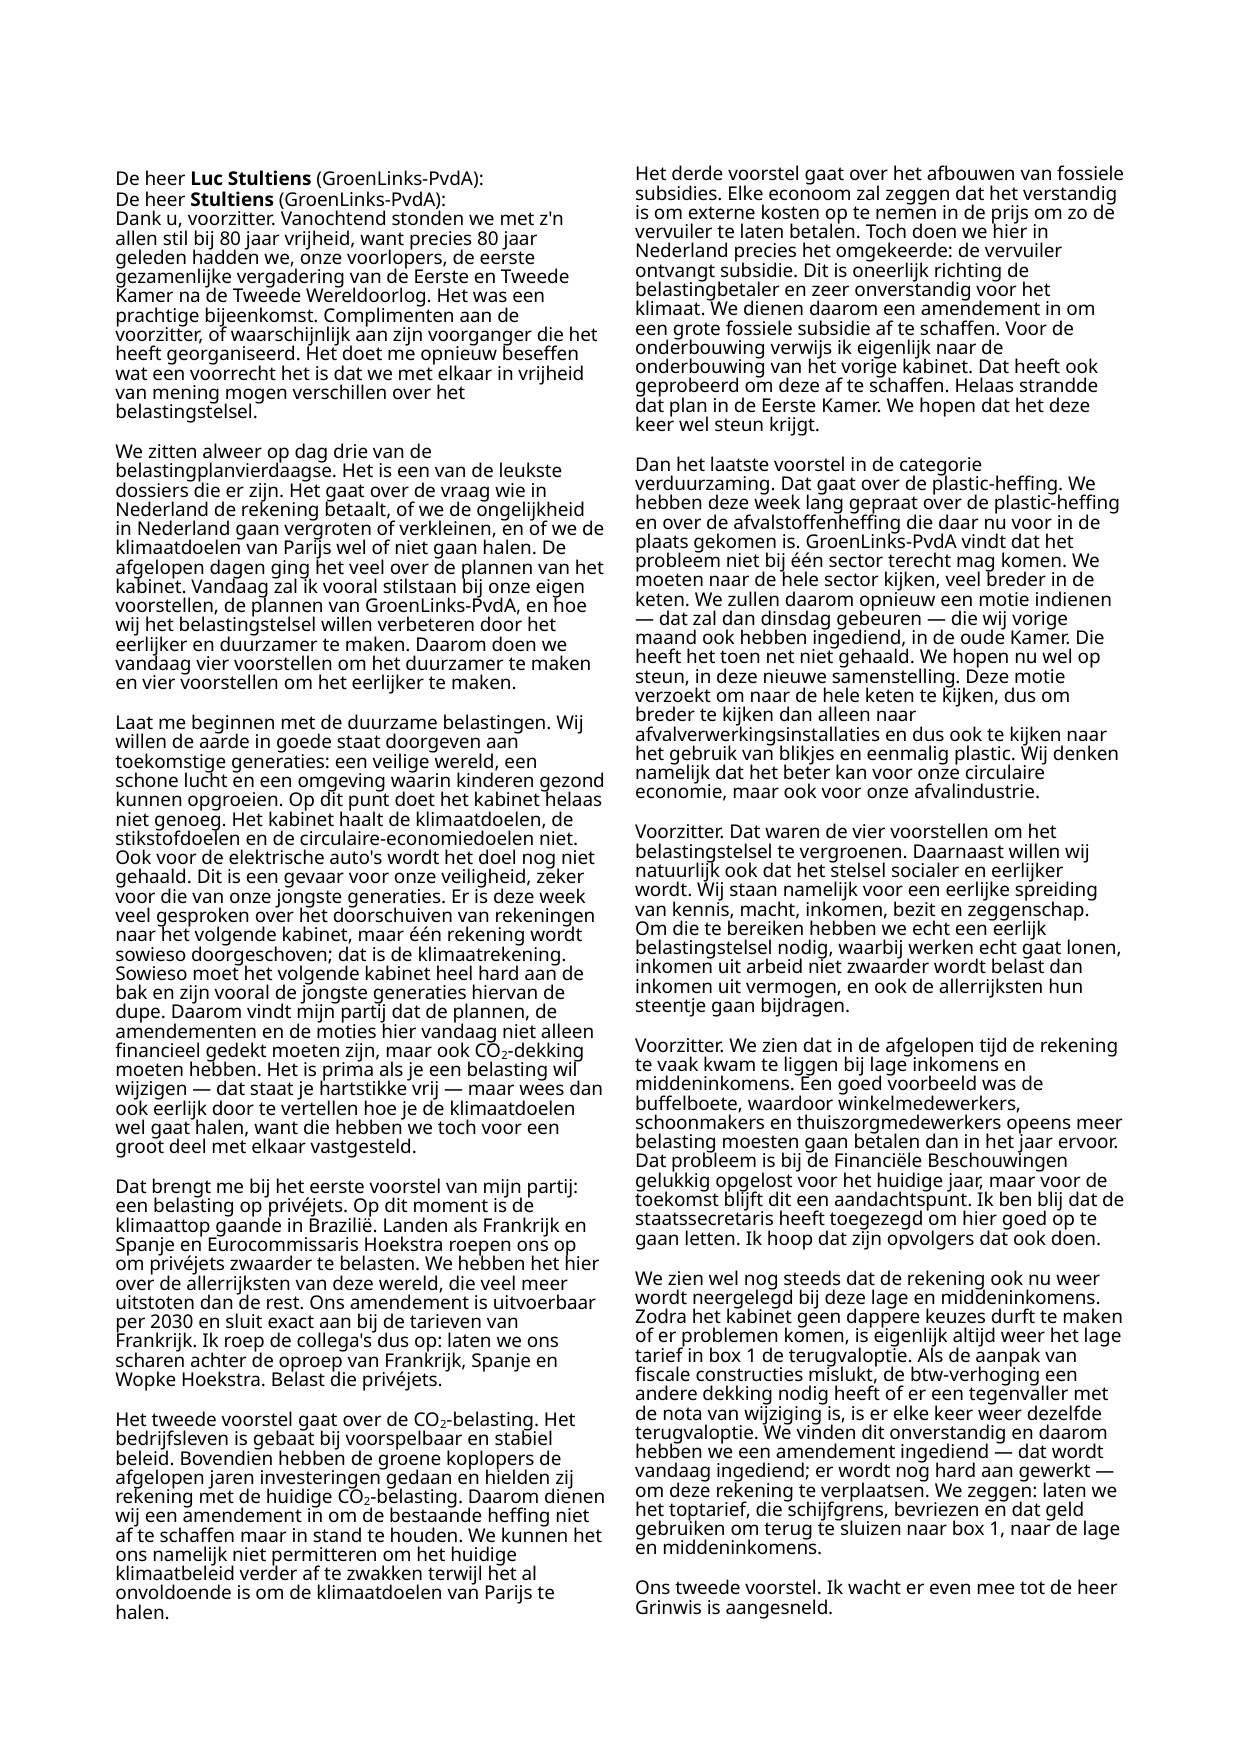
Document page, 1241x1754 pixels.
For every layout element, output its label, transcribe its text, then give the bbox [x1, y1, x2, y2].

text Het tweede voorstel gaat over de CO2-belasting. Het bedrijfsleven is gebaat bij voorspelbaar en stabiel beleid. Bovendien hebben de groene koplopers de afgelopen jaren investeringen gedaan en hielden zij rekening met de huidige CO2-belasting. Daarom dienen wij een amendement in om de bestaande heffing niet af te schaffen maar in stand te houden. We kunnen het ons namelijk niet permitteren om het huidige klimaatbeleid verder af te zwakken terwijl het al onvoldoende is om de klimaatdoelen van Parijs te halen. [115, 1411, 605, 1623]
text We zitten alweer op dag drie van de belastingplanvierdaagse. Het is een van de leukste dossiers die er zijn. Het gaat over de vraag wie in Nederland de rekening betaalt, of we de ongelijkheid in Nederland gaan vergroten of verkleinen, en of we de klimaatdoelen van Parijs wel of niet gaan halen. De afgelopen dagen ging het veel over de plannen van het kabinet. Vandaag zal ik vooral stilstaan bij onze eigen voorstellen, de plannen van GroenLinks-PvdA, en hoe wij het belastingstelsel willen verbeteren door het eerlijker en duurzamer te maken. Daarom doen we vandaag vier voorstellen om het duurzamer te maken en vier voorstellen om het eerlijker te maken. [115, 443, 605, 693]
text Ons tweede voorstel. Ik wacht er even mee tot de heer Grinwis is aangesneld. [635, 1579, 1125, 1618]
text Dank u, voorzitter. Vanochtend stonden we met z'n allen stil bij 80 jaar vrijheid, want precies 80 jaar geleden hadden we, onze voorlopers, de eerste gezamenlijke vergadering van de Eerste en Tweede Kamer na de Tweede Wereldoorlog. Het was een prachtige bijeenkomst. Complimenten aan de voorzitter, of waarschijnlijk aan zijn voorganger die het heeft georganiseerd. Het doet me opnieuw beseffen wat een voorrecht het is dat we met elkaar in vrijheid van mening mogen verschillen over het belastingstelsel. [115, 210, 605, 422]
text Voorzitter. Dat waren de vier voorstellen om het belastingstelsel te vergroenen. Daarnaast willen wij natuurlijk ook dat het stelsel socialer en eerlijker wordt. Wij staan namelijk voor een eerlijke spreiding van kennis, macht, inkomen, bezit en zeggenschap. Om die te bereiken hebben we echt een eerlijk belastingstelsel nodig, waarbij werken echt gaat lonen, inkomen uit arbeid niet zwaarder wordt belast dan inkomen uit vermogen, en ook de allerrijksten hun steentje gaan bijdragen. [635, 823, 1125, 1016]
text De heer Stultiens (GroenLinks-PvdA): [115, 191, 605, 210]
text Het derde voorstel gaat over het afbouwen van fossiele subsidies. Elke econoom zal zeggen dat het verstandig is om externe kosten op te nemen in de prijs om zo de vervuiler te laten betalen. Toch doen we hier in Nederland precies het omgekeerde: de vervuiler ontvangt subsidie. Dit is oneerlijk richting de belastingbetaler en zeer onverstandig voor het klimaat. We dienen daarom een amendement in om een grote fossiele subsidie af te schaffen. Voor de onderbouwing verwijs ik eigenlijk naar de onderbouwing van het vorige kabinet. Dat heeft ook geprobeerd om deze af te schaffen. Helaas strandde dat plan in de Eerste Kamer. We hopen dat het deze keer wel steun krijgt. [635, 165, 1125, 435]
text We zien wel nog steeds dat de rekening ook nu weer wordt neergelegd bij deze lage en middeninkomens. Zodra het kabinet geen dappere keuzes durft te maken of er problemen komen, is eigenlijk altijd weer het lage tarief in box 1 de terugvaloptie. Als de aanpak van fiscale constructies mislukt, de btw-verhoging een andere dekking nodig heeft of er een tegenvaller met de nota van wijziging is, is er elke keer weer dezelfde terugvaloptie. We vinden dit onverstandig en daarom hebben we een amendement ingediend — dat wordt vandaag ingediend; er wordt nog hard aan gewerkt — om deze rekening te verplaatsen. We zeggen: laten we het toptarief, die schijfgrens, bevriezen en dat geld gebruiken om terug te sluizen naar box 1, naar de lage en middeninkomens. [635, 1269, 1125, 1559]
text Voorzitter. We zien dat in de afgelopen tijd de rekening te vaak kwam te liggen bij lage inkomens en middeninkomens. Een goed voorbeeld was de buffelboete, waardoor winkelmedewerkers, schoonmakers en thuiszorgmedewerkers opeens meer belasting moesten gaan betalen dan in het jaar ervoor. Dat probleem is bij de Financiële Beschouwingen gelukkig opgelost voor het huidige jaar, maar voor de toekomst blijft dit een aandachtspunt. Ik ben blij dat de staatssecretaris heeft toegezegd om hier goed op te gaan letten. Ik hoop dat zijn opvolgers dat ook doen. [635, 1037, 1125, 1249]
text De heer Luc Stultiens (GroenLinks-PvdA): [115, 165, 605, 191]
text Dat brengt me bij het eerste voorstel van mijn partij: een belasting op privéjets. Op dit moment is de klimaattop gaande in Brazilië. Landen als Frankrijk en Spanje en Eurocommissaris Hoekstra roepen ons op om privéjets zwaarder te belasten. We hebben het hier over de allerrijksten van deze wereld, die veel meer uitstoten dan de rest. Ons amendement is uitvoerbaar per 2030 en sluit exact aan bij de tarieven van Frankrijk. Ik roep de collega's dus op: laten we ons scharen achter de oproep van Frankrijk, Spanje en Wopke Hoekstra. Belast die privéjets. [115, 1178, 605, 1390]
text Dan het laatste voorstel in de categorie verduurzaming. Dat gaat over de plastic-heffing. We hebben deze week lang gepraat over de plastic-heffing en over de afvalstoffenheffing die daar nu voor in de plaats gekomen is. GroenLinks-PvdA vindt dat het probleem niet bij één sector terecht mag komen. We moeten naar de hele sector kijken, veel breder in de keten. We zullen daarom opnieuw een motie indienen — dat zal dan dinsdag gebeuren — die wij vorige maand ook hebben ingediend, in de oude Kamer. Die heeft het toen net niet gehaald. We hopen nu wel op steun, in deze nieuwe samenstelling. Deze motie verzoekt om naar de hele keten te kijken, dus om breder te kijken dan alleen naar afvalverwerkingsinstallaties en dus ook te kijken naar het gebruik van blikjes en eenmalig plastic. Wij denken namelijk dat het beter kan voor onze circulaire economie, maar ook voor onze afvalindustrie. [635, 456, 1125, 803]
text Laat me beginnen met de duurzame belastingen. Wij willen de aarde in goede staat doorgeven aan toekomstige generaties: een veilige wereld, een schone lucht en een omgeving waarin kinderen gezond kunnen opgroeien. Op dit punt doet het kabinet helaas niet genoeg. Het kabinet haalt de klimaatdoelen, de stikstofdoelen en de circulaire-economiedoelen niet. Ook voor de elektrische auto's wordt het doel nog niet gehaald. Dit is een gevaar voor onze veiligheid, zeker voor die van onze jongste generaties. Er is deze week veel gesproken over het doorschuiven van rekeningen naar het volgende kabinet, maar één rekening wordt sowieso doorgeschoven; dat is de klimaatrekening. Sowieso moet het volgende kabinet heel hard aan de bak en zijn vooral de jongste generaties hiervan de dupe. Daarom vindt mijn partij dat de plannen, de amendementen en de moties hier vandaag niet alleen financieel gedekt moeten zijn, maar ook CO2-dekking moeten hebben. Het is prima als je een belasting wil wijzigen — dat staat je hartstikke vrij — maar wees dan ook eerlijk door te vertellen hoe je de klimaatdoelen wel gaat halen, want die hebben we toch voor een groot deel met elkaar vastgesteld. [115, 714, 605, 1157]
